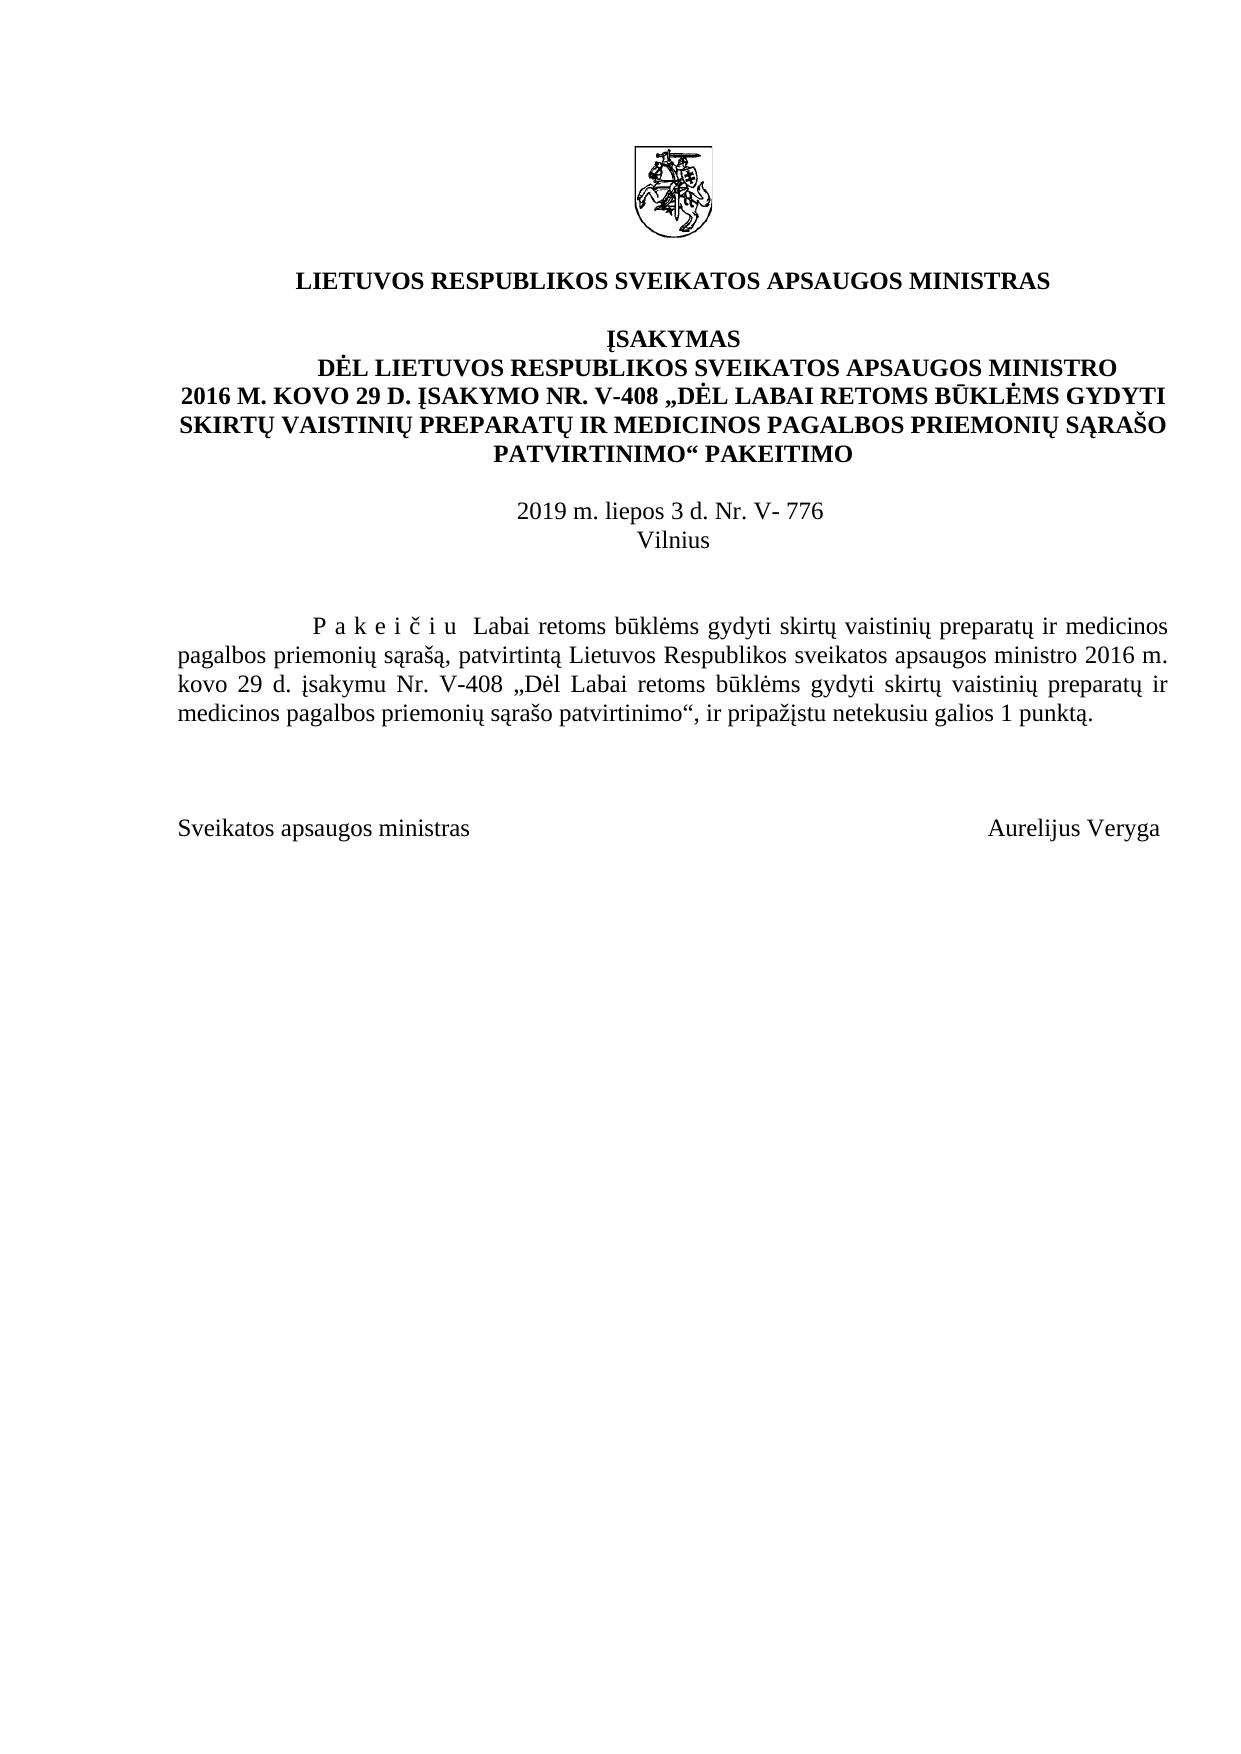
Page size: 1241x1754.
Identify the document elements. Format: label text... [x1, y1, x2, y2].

text Vilnius [177, 525, 1169, 554]
text DĖL LIETUVOS RESPUBLIKOS SVEIKATOS APSAUGOS MINISTRO 2016 M. KOVO 29 D. ĮSAKYMO NR. V-408 „DĖL LABAI RETOMS BŪKLĖMS GYDYTI SKIRTŲ VAISTINIŲ PREPARATŲ IR MEDICINOS PAGALBOS PRIEMONIŲ SĄRAŠO PATVIRTINIMO“ PAKEITIMO [177, 353, 1169, 468]
text LIETUVOS RESPUBLIKOS SVEIKATOS APSAUGOS MINISTRAS [177, 266, 1169, 295]
text 2019 m. liepos 3 d. Nr. V- 776 [177, 496, 1169, 525]
text ĮSAKYMAS [177, 324, 1169, 353]
text Sveikatos apsaugos ministras Aurelijus Veryga [177, 813, 1169, 841]
text P a k e i č i u Labai retoms būklėms gydyti skirtų vaistinių preparatų ir medicinos pagalbos priemonių sąrašą, patvirtintą Lietuvos Respublikos sveikatos apsaugos ministro 2016 m. kovo 29 d. įsakymu Nr. V-408 „Dėl Labai retoms būklėms gydyti skirtų vaistinių preparatų ir medicinos pagalbos priemonių sąrašo patvirtinimo“, ir pripažįstu netekusiu galios 1 punktą. [177, 611, 1169, 726]
